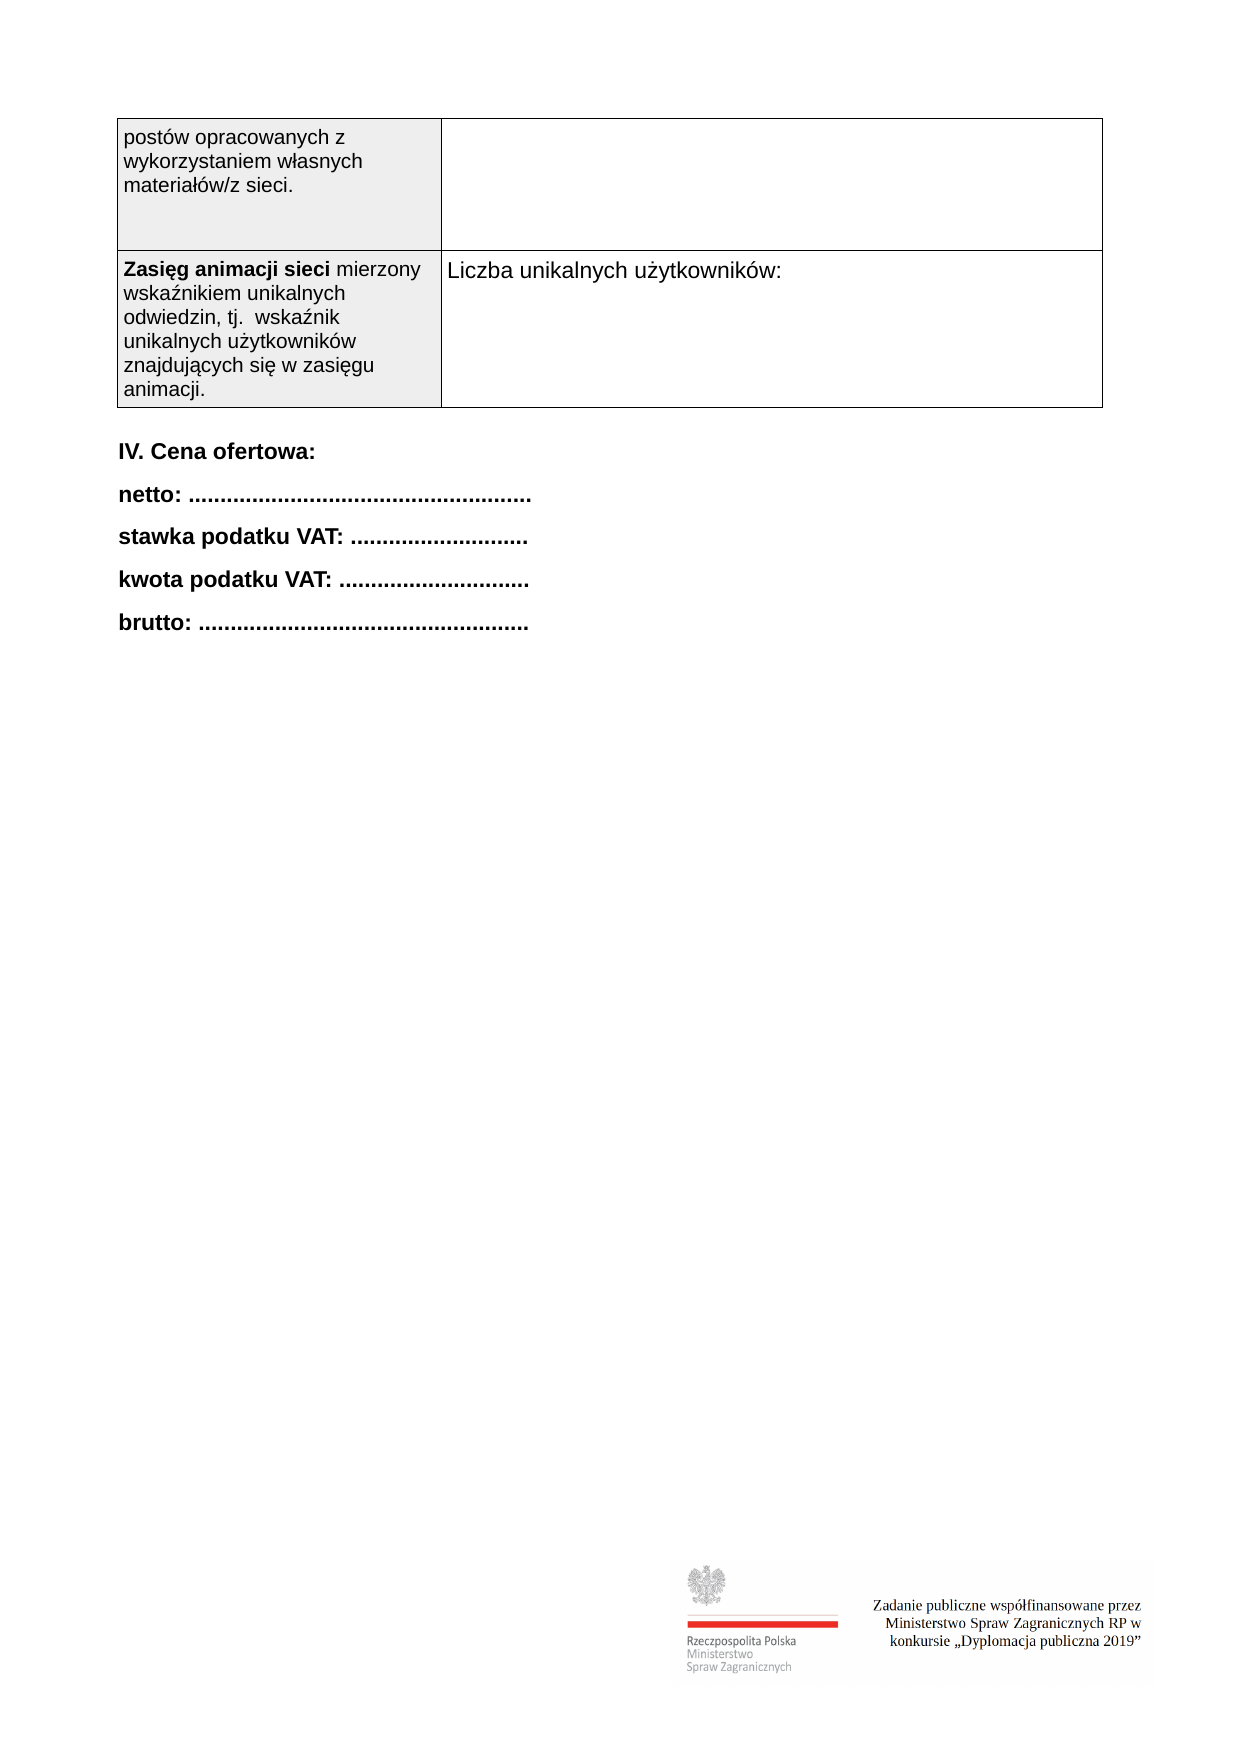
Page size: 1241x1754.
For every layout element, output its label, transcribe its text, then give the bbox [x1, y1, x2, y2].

text kwota podatku VAT: .............................. [118, 566, 1122, 592]
table_header postów opracowanych z wykorzystaniem własnych materiałów/z sieci. [118, 119, 441, 250]
table_header [442, 119, 1102, 250]
picture [670, 1560, 1156, 1686]
text IV. Cena ofertowa: [118, 438, 1122, 464]
table_cell Zasięg animacji sieci mierzony wskaźnikiem unikalnych odwiedzin, tj. wskaźnik unikalnych użytkowników znajdujących się w zasięgu animacji. [118, 251, 441, 407]
text stawka podatku VAT: ............................ [118, 523, 1122, 550]
text netto: ...................................................... [118, 481, 1122, 507]
table_cell Liczba unikalnych użytkowników: [442, 251, 1102, 407]
text brutto: .................................................... [118, 609, 1122, 635]
